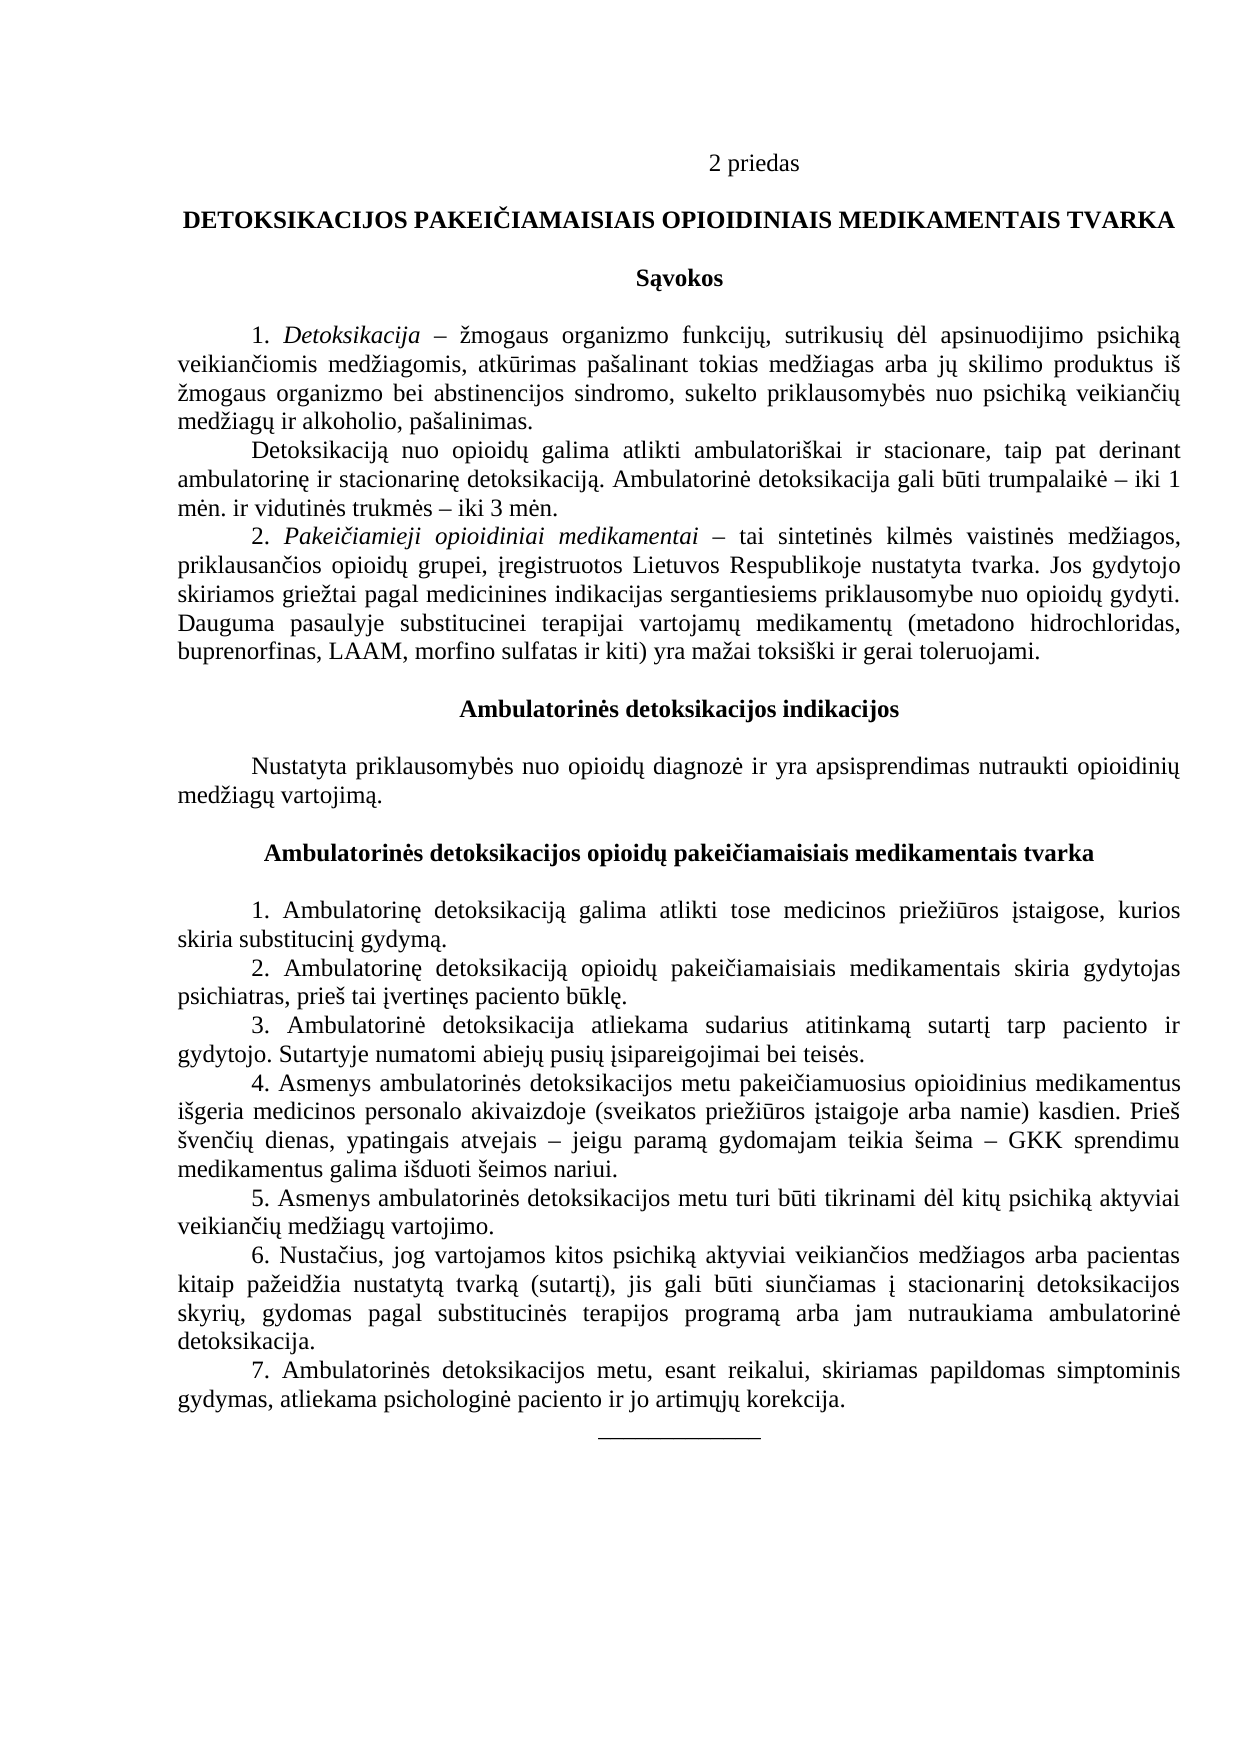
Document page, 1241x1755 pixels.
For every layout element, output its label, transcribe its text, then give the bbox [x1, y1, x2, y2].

text 7. Ambulatorinės detoksikacijos metu, esant reikalui, skiriamas papildomas simptominis gydymas, atliekama psichologinė paciento ir jo artimųjų korekcija. [177, 1355, 1181, 1413]
text 6. Nustačius, jog vartojamos kitos psichiką aktyviai veikiančios medžiagos arba pacientas kitaip pažeidžia nustatytą tvarką (sutartį), jis gali būti siunčiamas į stacionarinį detoksikacijos skyrių, gydomas pagal substitucinės terapijos programą arba jam nutraukiama ambulatorinė detoksikacija. [177, 1240, 1181, 1355]
text Ambulatorinės detoksikacijos opioidų pakeičiamaisiais medikamentais tvarka [177, 838, 1181, 866]
text Nustatyta priklausomybės nuo opioidų diagnozė ir yra apsisprendimas nutraukti opioidinių medžiagų vartojimą. [177, 751, 1181, 809]
text 1. Ambulatorinę detoksikaciją galima atlikti tose medicinos priežiūros įstaigose, kurios skiria substitucinį gydymą. [177, 895, 1181, 953]
text Detoksikacijos pakeičiamaisiais opioidiniais medikamentais tvarka [177, 205, 1181, 234]
text 2. Pakeičiamieji opioidiniai medikamentai – tai sintetinės kilmės vaistinės medžiagos, priklausančios opioidų grupei, įregistruotos Lietuvos Respublikoje nustatyta tvarka. Jos gydytojo skiriamos griežtai pagal medicinines indikacijas sergantiesiems priklausomybe nuo opioidų gydyti. Dauguma pasaulyje substitucinei terapijai vartojamų medikamentų (metadono hidrochloridas, buprenorfinas, LAAM, morfino sulfatas ir kiti) yra mažai toksiški ir gerai toleruojami. [177, 521, 1181, 665]
text 5. Asmenys ambulatorinės detoksikacijos metu turi būti tikrinami dėl kitų psichiką aktyviai veikiančių medžiagų vartojimo. [177, 1183, 1181, 1240]
text 2 priedas [177, 148, 1181, 176]
text 4. Asmenys ambulatorinės detoksikacijos metu pakeičiamuosius opioidinius medikamentus išgeria medicinos personalo akivaizdoje (sveikatos priežiūros įstaigoje arba namie) kasdien. Prieš švenčių dienas, ypatingais atvejais – jeigu paramą gydomajam teikia šeima – GKK sprendimu medikamentus galima išduoti šeimos nariui. [177, 1068, 1181, 1183]
text Sąvokos [177, 263, 1181, 291]
text Detoksikaciją nuo opioidų galima atlikti ambulatoriškai ir stacionare, taip pat derinant ambulatorinę ir stacionarinę detoksikaciją. Ambulatorinė detoksikacija gali būti trumpalaikė – iki 1 mėn. ir vidutinės trukmės – iki 3 mėn. [177, 435, 1181, 521]
text Ambulatorinės detoksikacijos indikacijos [177, 694, 1181, 723]
text 3. Ambulatorinė detoksikacija atliekama sudarius atitinkamą sutartį tarp paciento ir gydytojo. Sutartyje numatomi abiejų pusių įsipareigojimai bei teisės. [177, 1010, 1181, 1068]
text _____________ [177, 1413, 1181, 1441]
text 1. Detoksikacija – žmogaus organizmo funkcijų, sutrikusių dėl apsinuodijimo psichiką veikiančiomis medžiagomis, atkūrimas pašalinant tokias medžiagas arba jų skilimo produktus iš žmogaus organizmo bei abstinencijos sindromo, sukelto priklausomybės nuo psichiką veikiančių medžiagų ir alkoholio, pašalinimas. [177, 320, 1181, 435]
text 2. Ambulatorinę detoksikaciją opioidų pakeičiamaisiais medikamentais skiria gydytojas psichiatras, prieš tai įvertinęs paciento būklę. [177, 953, 1181, 1010]
